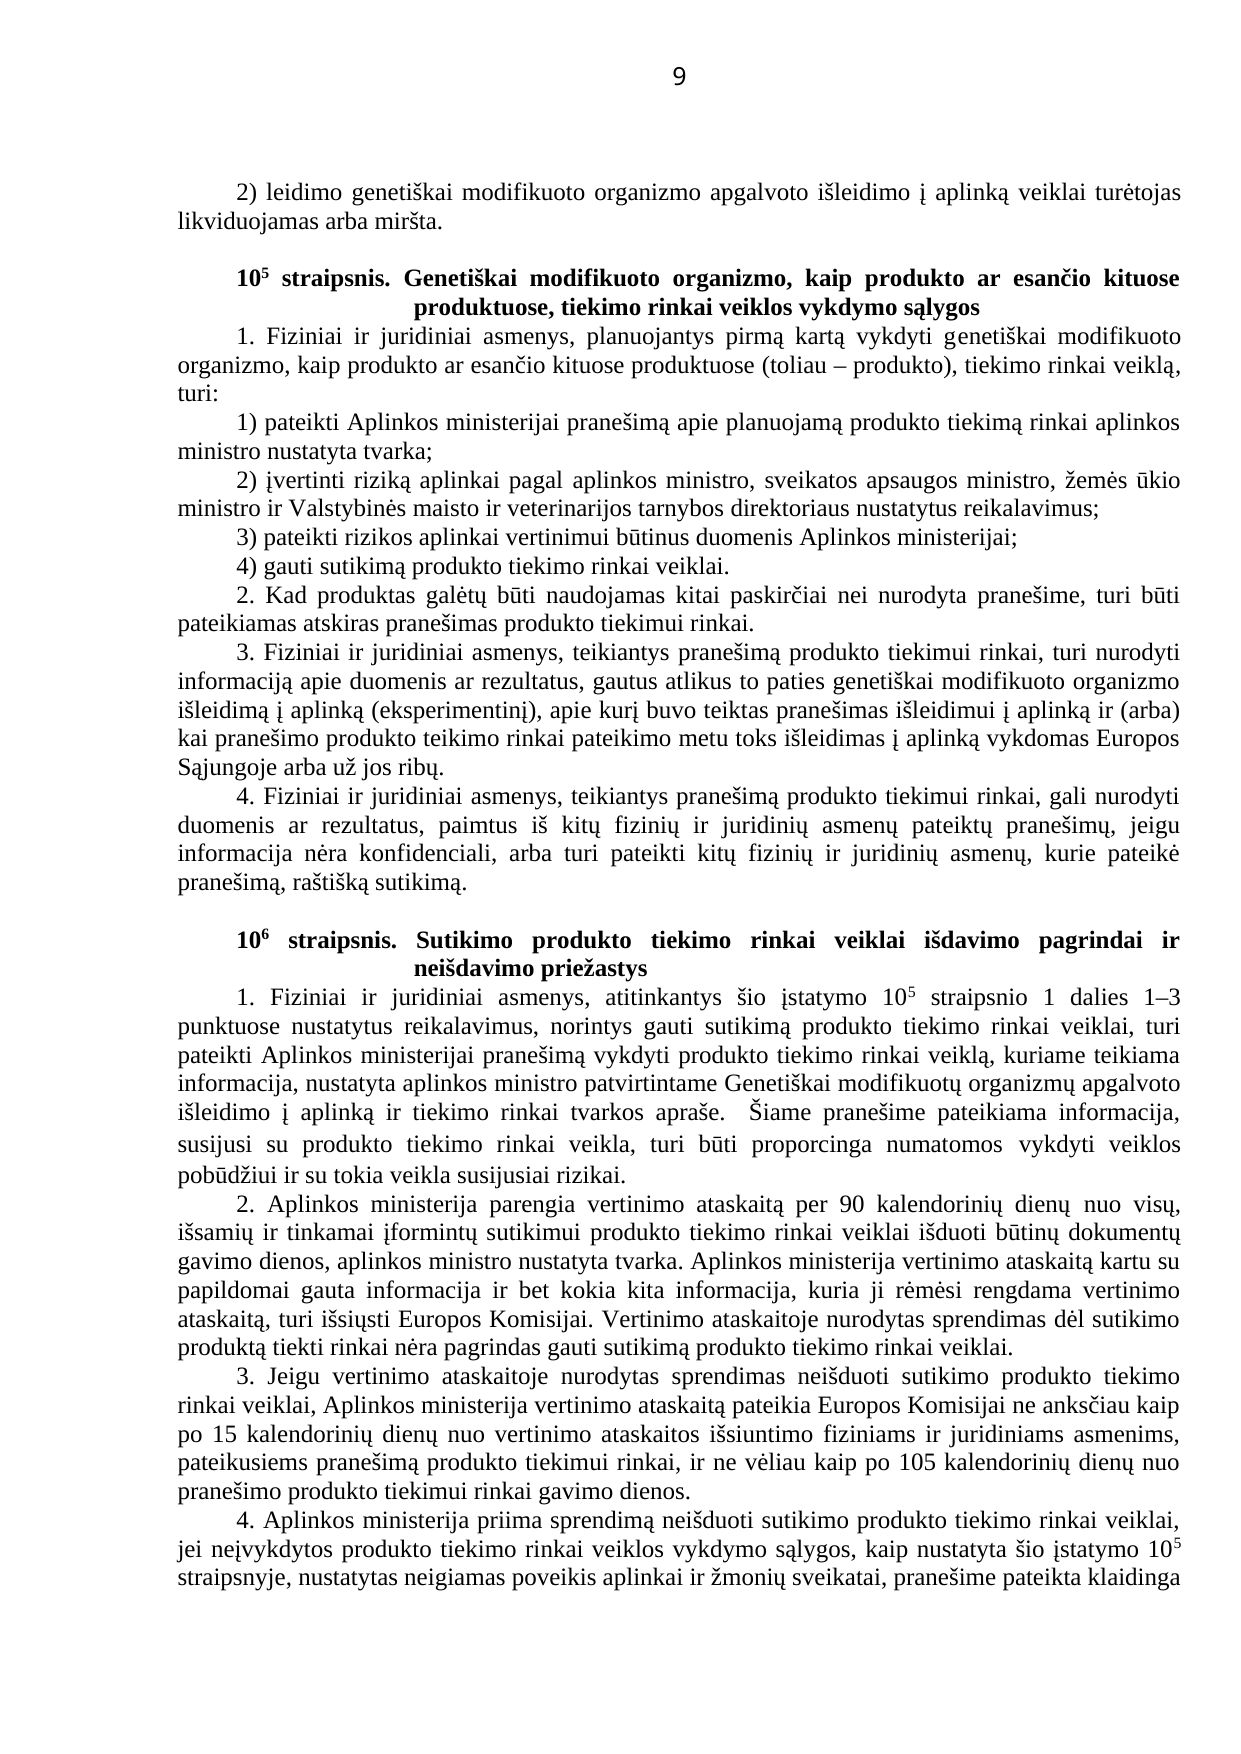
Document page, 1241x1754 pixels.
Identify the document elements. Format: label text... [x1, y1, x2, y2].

text 1. Fiziniai ir juridiniai asmenys, planuojantys pirmą kartą vykdyti genetiškai modifikuoto organizmo, kaip produkto ar esančio kituose produktuose (toliau – produkto), tiekimo rinkai veiklą, turi: [177, 321, 1181, 407]
text 4. Aplinkos ministerija priima sprendimą neišduoti sutikimo produkto tiekimo rinkai veiklai, jei neįvykdytos produkto tiekimo rinkai veiklos vykdymo sąlygos, kaip nustatyta šio įstatymo 105 straipsnyje, nustatytas neigiamas poveikis aplinkai ir žmonių sveikatai, pranešime pateikta klaidinga [177, 1505, 1181, 1591]
text 3) pateikti rizikos aplinkai vertinimui būtinus duomenis Aplinkos ministerijai; [177, 522, 1181, 551]
text 2. Kad produktas galėtų būti naudojamas kitai paskirčiai nei nurodyta pranešime, turi būti pateikiamas atskiras pranešimas produkto tiekimui rinkai. [177, 580, 1181, 637]
text 3. Fiziniai ir juridiniai asmenys, teikiantys pranešimą produkto tiekimui rinkai, turi nurodyti informaciją apie duomenis ar rezultatus, gautus atlikus to paties genetiškai modifikuoto organizmo išleidimą į aplinką (eksperimentinį), apie kurį buvo teiktas pranešimas išleidimui į aplinką ir (arba) kai pranešimo produkto teikimo rinkai pateikimo metu toks išleidimas į aplinką vykdomas Europos Sąjungoje arba už jos ribų. [177, 637, 1181, 781]
text 1) pateikti Aplinkos ministerijai pranešimą apie planuojamą produkto tiekimą rinkai aplinkos ministro nustatyta tvarka; [177, 407, 1181, 465]
text 105 straipsnis. Genetiškai modifikuoto organizmo, kaip produkto ar esančio kituose produktuose, tiekimo rinkai veiklos vykdymo sąlygos [236, 263, 1181, 321]
text 2) leidimo genetiškai modifikuoto organizmo apgalvoto išleidimo į aplinką veiklai turėtojas likviduojamas arba miršta. [177, 177, 1181, 235]
text 2. Aplinkos ministerija parengia vertinimo ataskaitą per 90 kalendorinių dienų nuo visų, išsamių ir tinkamai įformintų sutikimui produkto tiekimo rinkai veiklai išduoti būtinų dokumentų gavimo dienos, aplinkos ministro nustatyta tvarka. Aplinkos ministerija vertinimo ataskaitą kartu su papildomai gauta informacija ir bet kokia kita informacija, kuria ji rėmėsi rengdama vertinimo ataskaitą, turi išsiųsti Europos Komisijai. Vertinimo ataskaitoje nurodytas sprendimas dėl sutikimo produktą tiekti rinkai nėra pagrindas gauti sutikimą produkto tiekimo rinkai veiklai. [177, 1189, 1181, 1361]
text 2) įvertinti riziką aplinkai pagal aplinkos ministro, sveikatos apsaugos ministro, žemės ūkio ministro ir Valstybinės maisto ir veterinarijos tarnybos direktoriaus nustatytus reikalavimus; [177, 465, 1181, 522]
text 106 straipsnis. Sutikimo produkto tiekimo rinkai veiklai išdavimo pagrindai ir neišdavimo priežastys [236, 925, 1181, 982]
text 1. Fiziniai ir juridiniai asmenys, atitinkantys šio įstatymo 105 straipsnio 1 dalies 1–3 punktuose nustatytus reikalavimus, norintys gauti sutikimą produkto tiekimo rinkai veiklai, turi pateikti Aplinkos ministerijai pranešimą vykdyti produkto tiekimo rinkai veiklą, kuriame teikiama informacija, nustatyta aplinkos ministro patvirtintame Genetiškai modifikuotų organizmų apgalvoto išleidimo į aplinką ir tiekimo rinkai tvarkos apraše. Šiame pranešime pateikiama informacija, susijusi su produkto tiekimo rinkai veikla, turi būti proporcinga numatomos vykdyti veiklos pobūdžiui ir su tokia veikla susijusiai rizikai. [177, 982, 1181, 1189]
text 4. Fiziniai ir juridiniai asmenys, teikiantys pranešimą produkto tiekimui rinkai, gali nurodyti duomenis ar rezultatus, paimtus iš kitų fizinių ir juridinių asmenų pateiktų pranešimų, jeigu informacija nėra konfidenciali, arba turi pateikti kitų fizinių ir juridinių asmenų, kurie pateikė pranešimą, raštišką sutikimą. [177, 781, 1181, 896]
text 4) gauti sutikimą produkto tiekimo rinkai veiklai. [177, 551, 1181, 580]
text 3. Jeigu vertinimo ataskaitoje nurodytas sprendimas neišduoti sutikimo produkto tiekimo rinkai veiklai, Aplinkos ministerija vertinimo ataskaitą pateikia Europos Komisijai ne anksčiau kaip po 15 kalendorinių dienų nuo vertinimo ataskaitos išsiuntimo fiziniams ir juridiniams asmenims, pateikusiems pranešimą produkto tiekimui rinkai, ir ne vėliau kaip po 105 kalendorinių dienų nuo pranešimo produkto tiekimui rinkai gavimo dienos. [177, 1361, 1181, 1505]
